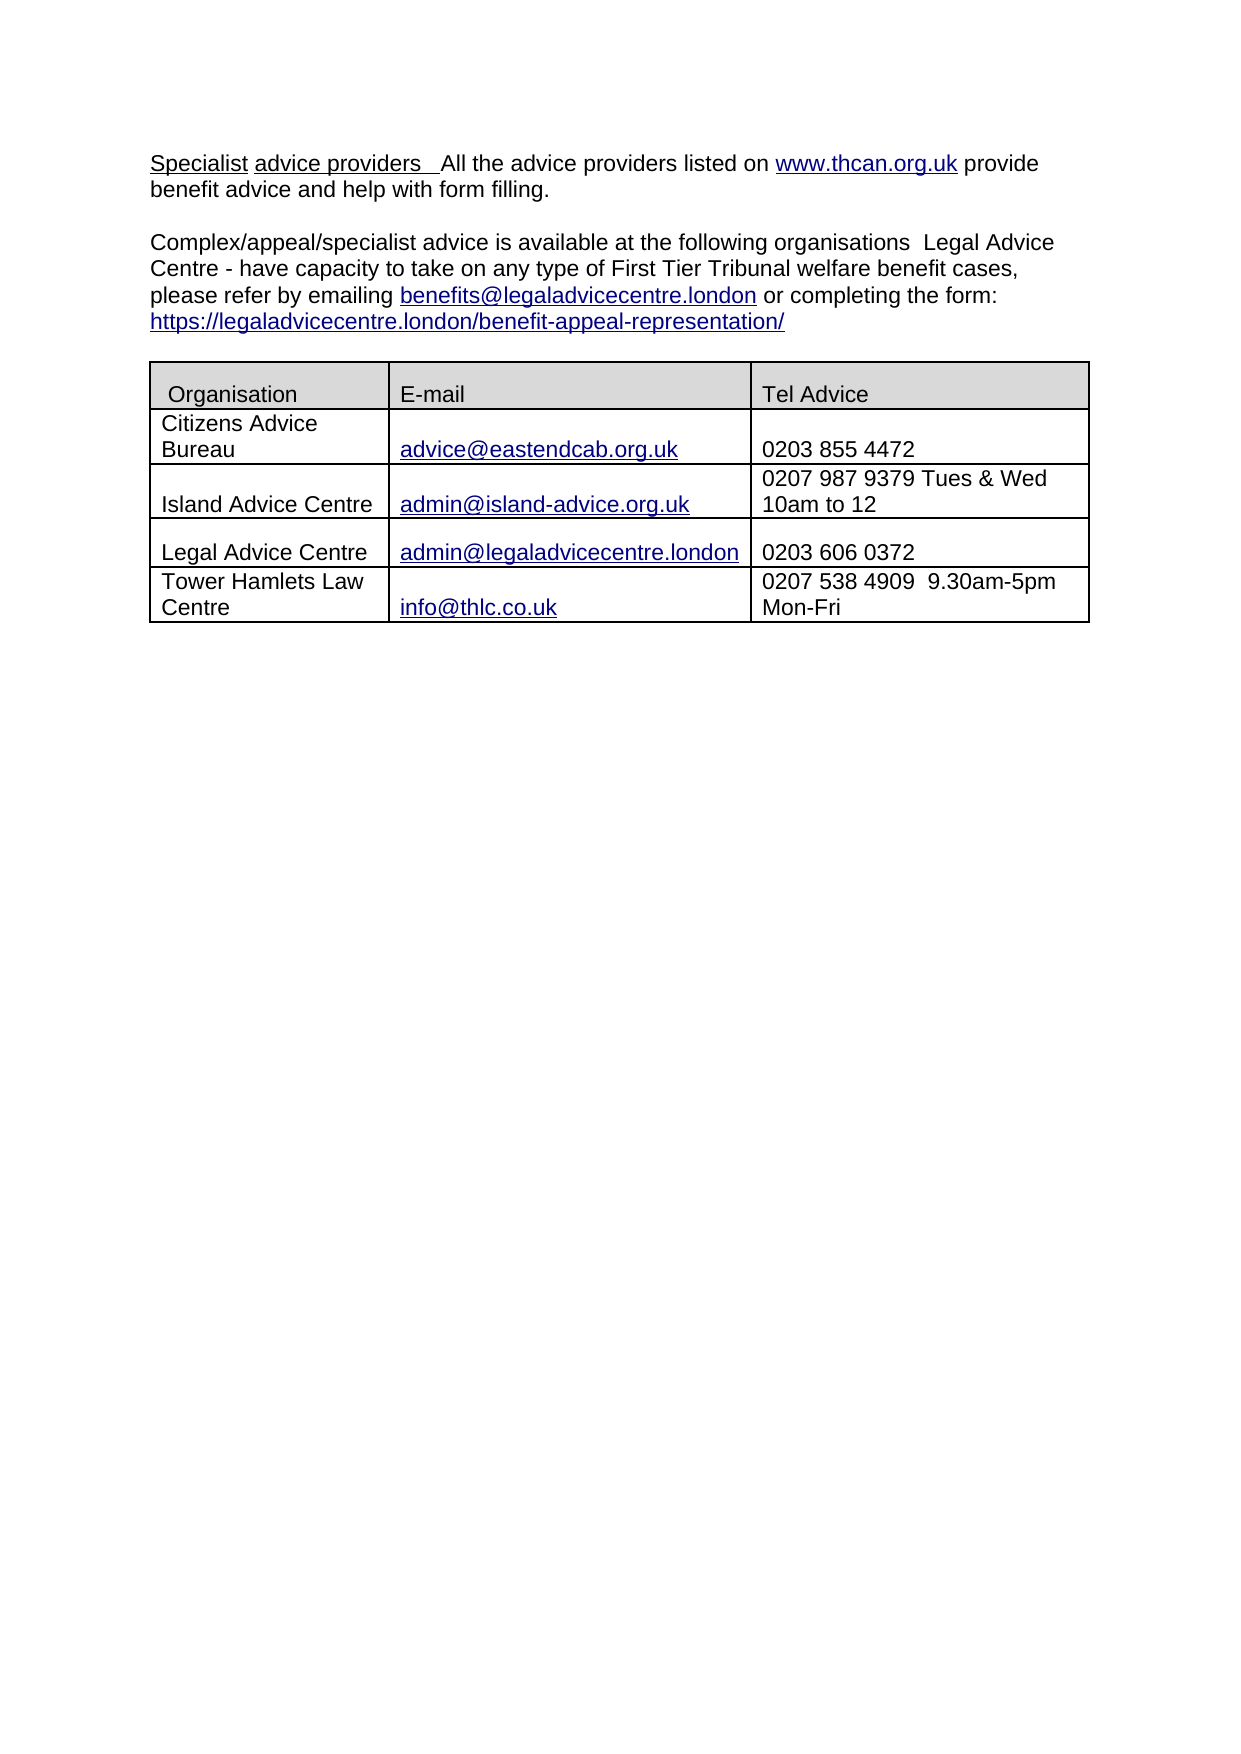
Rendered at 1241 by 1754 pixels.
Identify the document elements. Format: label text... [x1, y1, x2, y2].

text Specialist advice providers All the advice providers listed on www.thcan.org.uk provide benefit advice and help with form filling. [150, 150, 1090, 203]
table_cell 0203 606 0372 [752, 519, 1088, 566]
table_header Tel Advice [752, 363, 1088, 408]
table_cell Tower Hamlets Law Centre [151, 568, 388, 621]
table_cell Island Advice Centre [151, 465, 388, 517]
table_cell Citizens Advice Bureau [151, 410, 388, 462]
table_cell 0203 855 4472 [752, 410, 1088, 462]
table_cell admin@island-advice.org.uk [390, 465, 750, 517]
table_cell advice@eastendcab.org.uk [390, 410, 750, 462]
table_cell Legal Advice Centre [151, 519, 388, 566]
table_header Organisation [151, 363, 388, 408]
table_header E-mail [390, 363, 750, 408]
table_cell 0207 538 4909 9.30am-5pm Mon-Fri [752, 568, 1088, 621]
table_cell admin@legaladvicecentre.london [390, 519, 750, 566]
text Complex/appeal/specialist advice is available at the following organisations Legal Advice Centre - have capacity to take on any type of First Tier Tribunal welfare benefit cases, please refer by emailing benefits@legaladvicecentre.london or completing the form: https://legaladvicecentre.london/benefit-appeal-representation/ [150, 229, 1090, 334]
table_cell 0207 987 9379 Tues & Wed 10am to 12 [752, 465, 1088, 517]
table_cell info@thlc.co.uk [390, 568, 750, 621]
